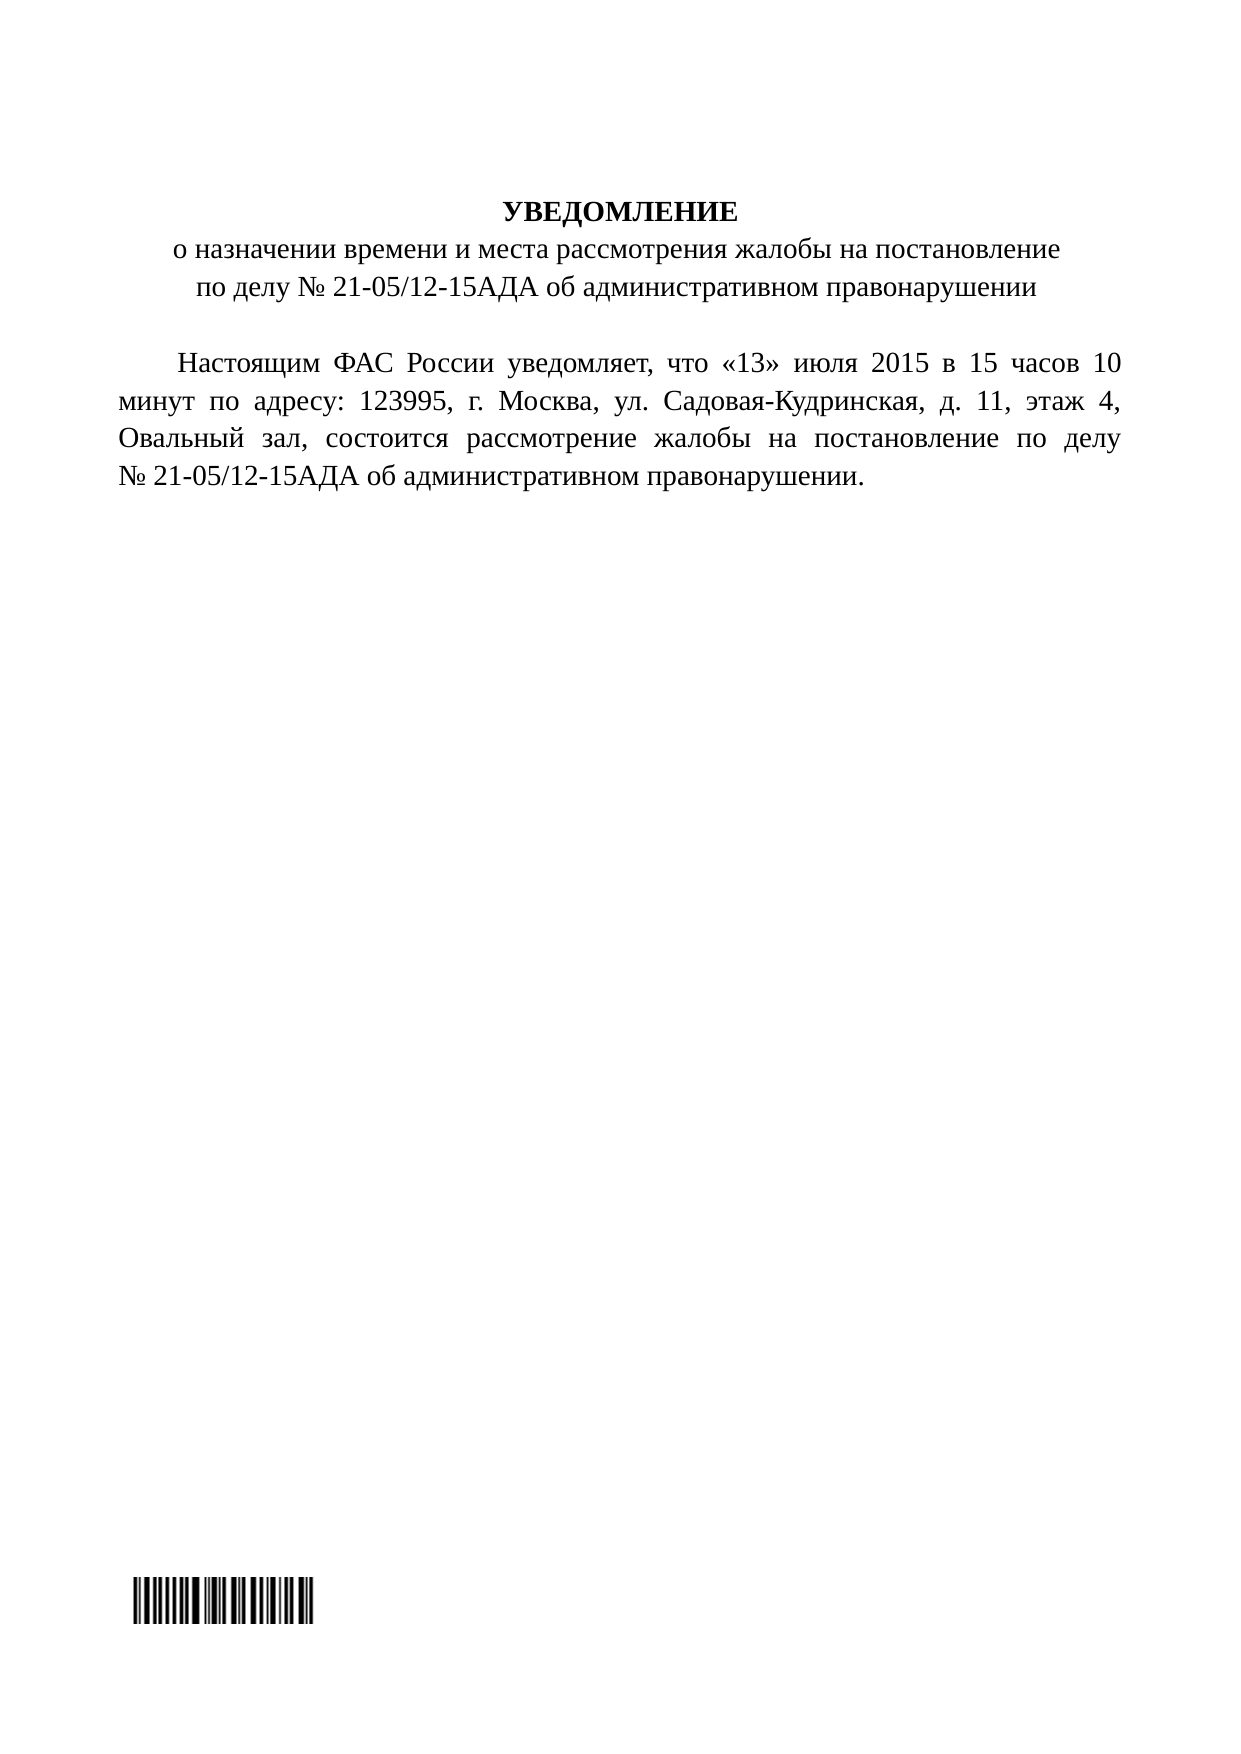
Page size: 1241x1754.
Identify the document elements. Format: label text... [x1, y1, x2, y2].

subtitle УВЕДОМЛЕНИЕ [118, 189, 1122, 227]
text Настоящим ФАС России уведомляет, что «13» июля 2015 в 15 часов 10 минут по адресу: 123995, г. Москва, ул. Садовая-Кудринская, д. 11, этаж 4, Овальный зал, состоится рассмотрение жалобы на постановление по делу № 21-05/12-15АДА об административном правонарушении. [118, 341, 1122, 492]
picture [118, 1577, 331, 1624]
subtitle по делу № 21-05/12-15АДА об административном правонарушении [118, 265, 1122, 303]
subtitle о назначении времени и места рассмотрения жалобы на постановление [118, 227, 1122, 265]
